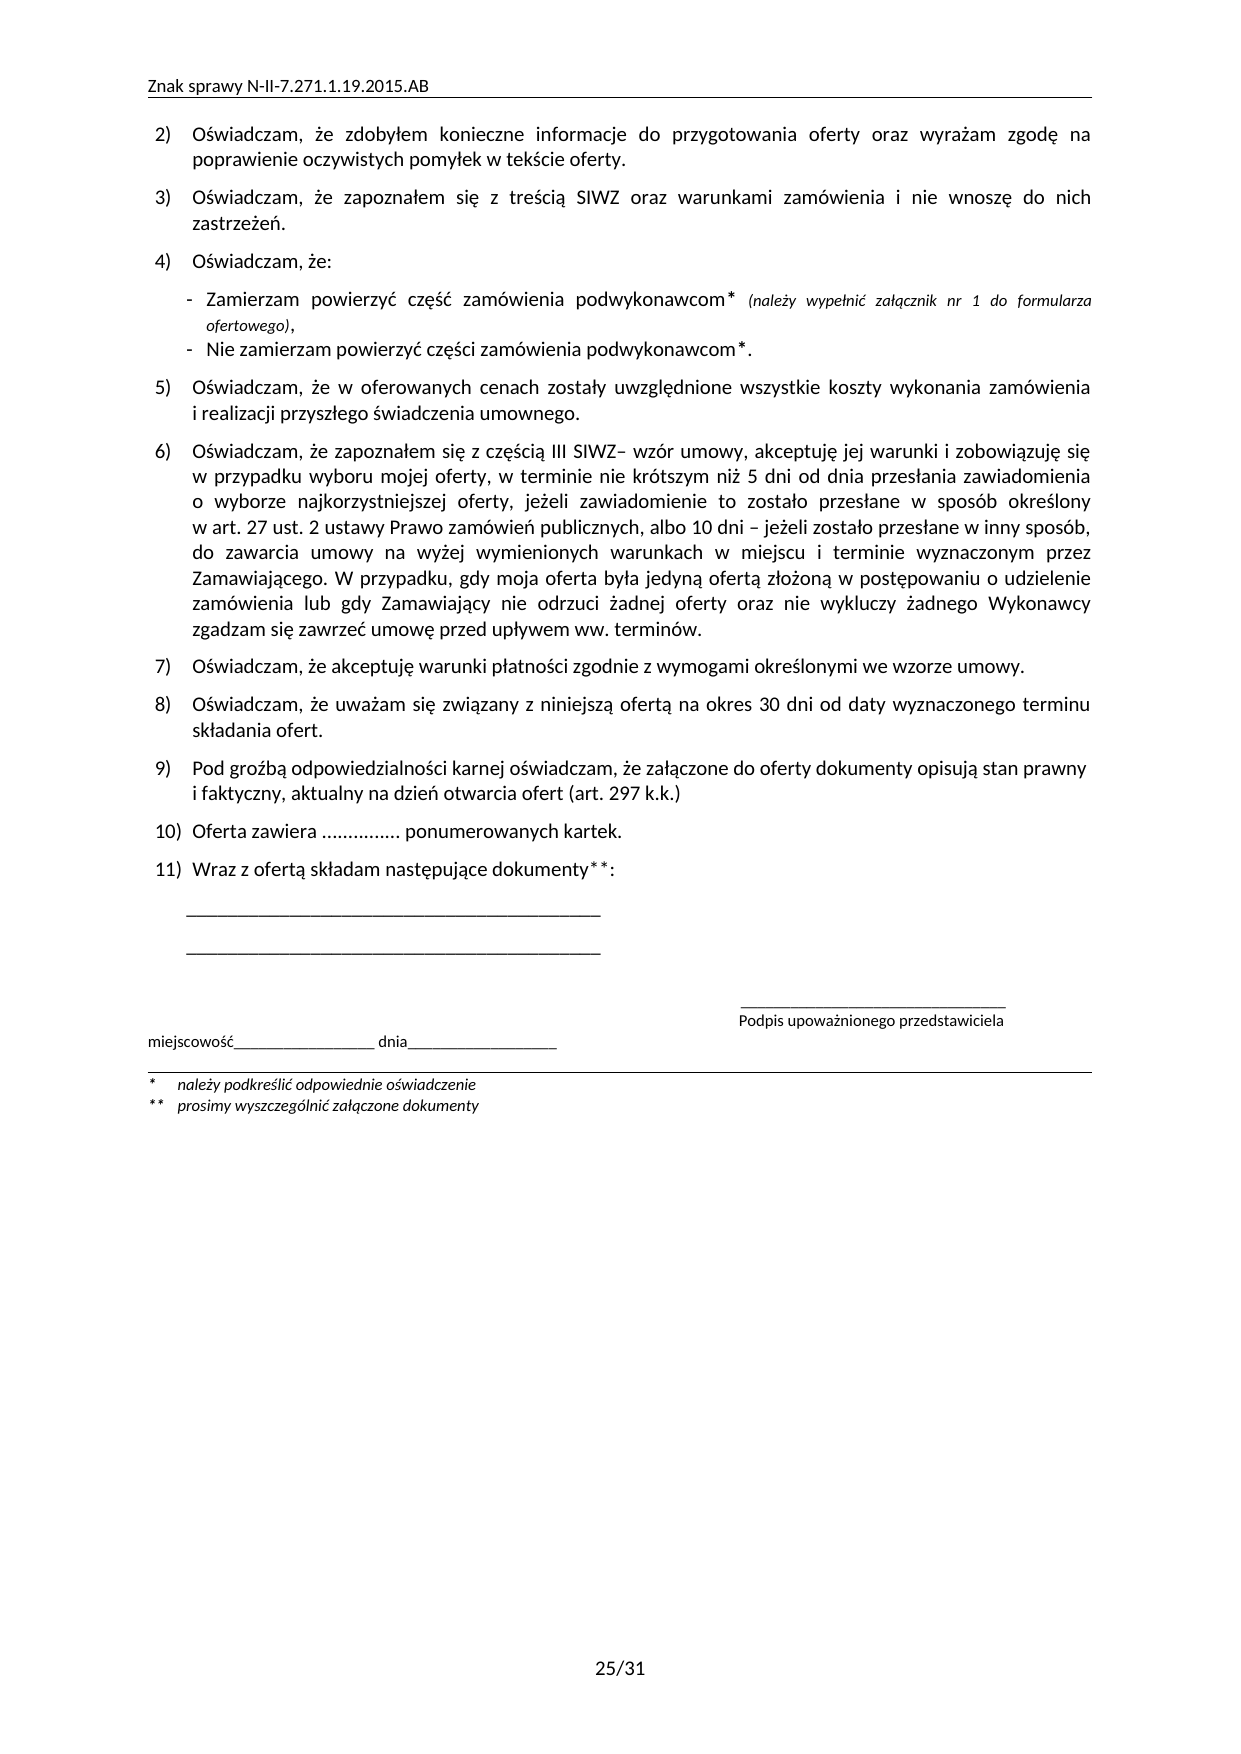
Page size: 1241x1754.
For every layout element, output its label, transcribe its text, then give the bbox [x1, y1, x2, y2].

text Podpis upoważnionego przedstawiciela [650, 1011, 1092, 1031]
list Oświadczam, że akceptuję warunki płatności zgodnie z wymogami określonymi we wzorze umowy. [154, 654, 1092, 679]
text ________________________________________ [148, 894, 1092, 919]
list Zamierzam powierzyć część zamówienia podwykonawcom* (należy wypełnić załącznik nr 1 do formularza ofertowego), [186, 286, 1092, 337]
list Oświadczam, że zapoznałem się z częścią III SIWZ– wzór umowy, akceptuję jej warunki i zobowiązuję się w przypadku wyboru mojej oferty, w terminie nie krótszym niż 5 dni od dnia przesłania zawiadomienia o wyborze najkorzystniejszej oferty, jeżeli zawiadomienie to zostało przesłane w sposób określony w art. 27 ust. 2 ustawy Prawo zamówień publicznych, albo 10 dni – jeżeli zostało przesłane w inny sposób, do zawarcia umowy na wyżej wymienionych warunkach w miejscu i terminie wyznaczonym przez Zamawiającego. W przypadku, gdy moja oferta była jedyną ofertą złożoną w postępowaniu o udzielenie zamówienia lub gdy Zamawiający nie odrzuci żadnej oferty oraz nie wykluczy żadnego Wykonawcy zgadzam się zawrzeć umowę przed upływem ww. terminów. [154, 438, 1092, 641]
list Wraz z ofertą składam następujące dokumenty**: [154, 856, 1092, 882]
text ________________________________________ [148, 932, 1092, 957]
text ** prosimy wyszczególnić załączone dokumenty [148, 1095, 1092, 1115]
text * należy podkreślić odpowiednie oświadczenie [148, 1073, 1092, 1095]
list Pod groźbą odpowiedzialności karnej oświadczam, że załączone do oferty dokumenty opisują stan prawny i faktyczny, aktualny na dzień otwarcia ofert (art. 297 k.k.) [154, 755, 1092, 806]
list Oferta zawiera ............... ponumerowanych kartek. [154, 818, 1092, 844]
list Oświadczam, że uważam się związany z niniejszą ofertą na okres 30 dni od daty wyznaczonego terminu składania ofert. [154, 692, 1092, 742]
text ________________________________ [654, 990, 1092, 1011]
text miejscowość_________________ dnia__________________ [148, 1031, 1092, 1051]
list Oświadczam, że zdobyłem konieczne informacje do przygotowania oferty oraz wyrażam zgodę na poprawienie oczywistych pomyłek w tekście oferty. [154, 121, 1092, 172]
list Oświadczam, że zapoznałem się z treścią SIWZ oraz warunkami zamówienia i nie wnoszę do nich zastrzeżeń. [154, 184, 1092, 235]
list Nie zamierzam powierzyć części zamówienia podwykonawcom*. [186, 337, 1092, 362]
list Oświadczam, że w oferowanych cenach zostały uwzględnione wszystkie koszty wykonania zamówienia i realizacji przyszłego świadczenia umownego. [154, 374, 1092, 425]
list Oświadczam, że: [154, 248, 1092, 273]
